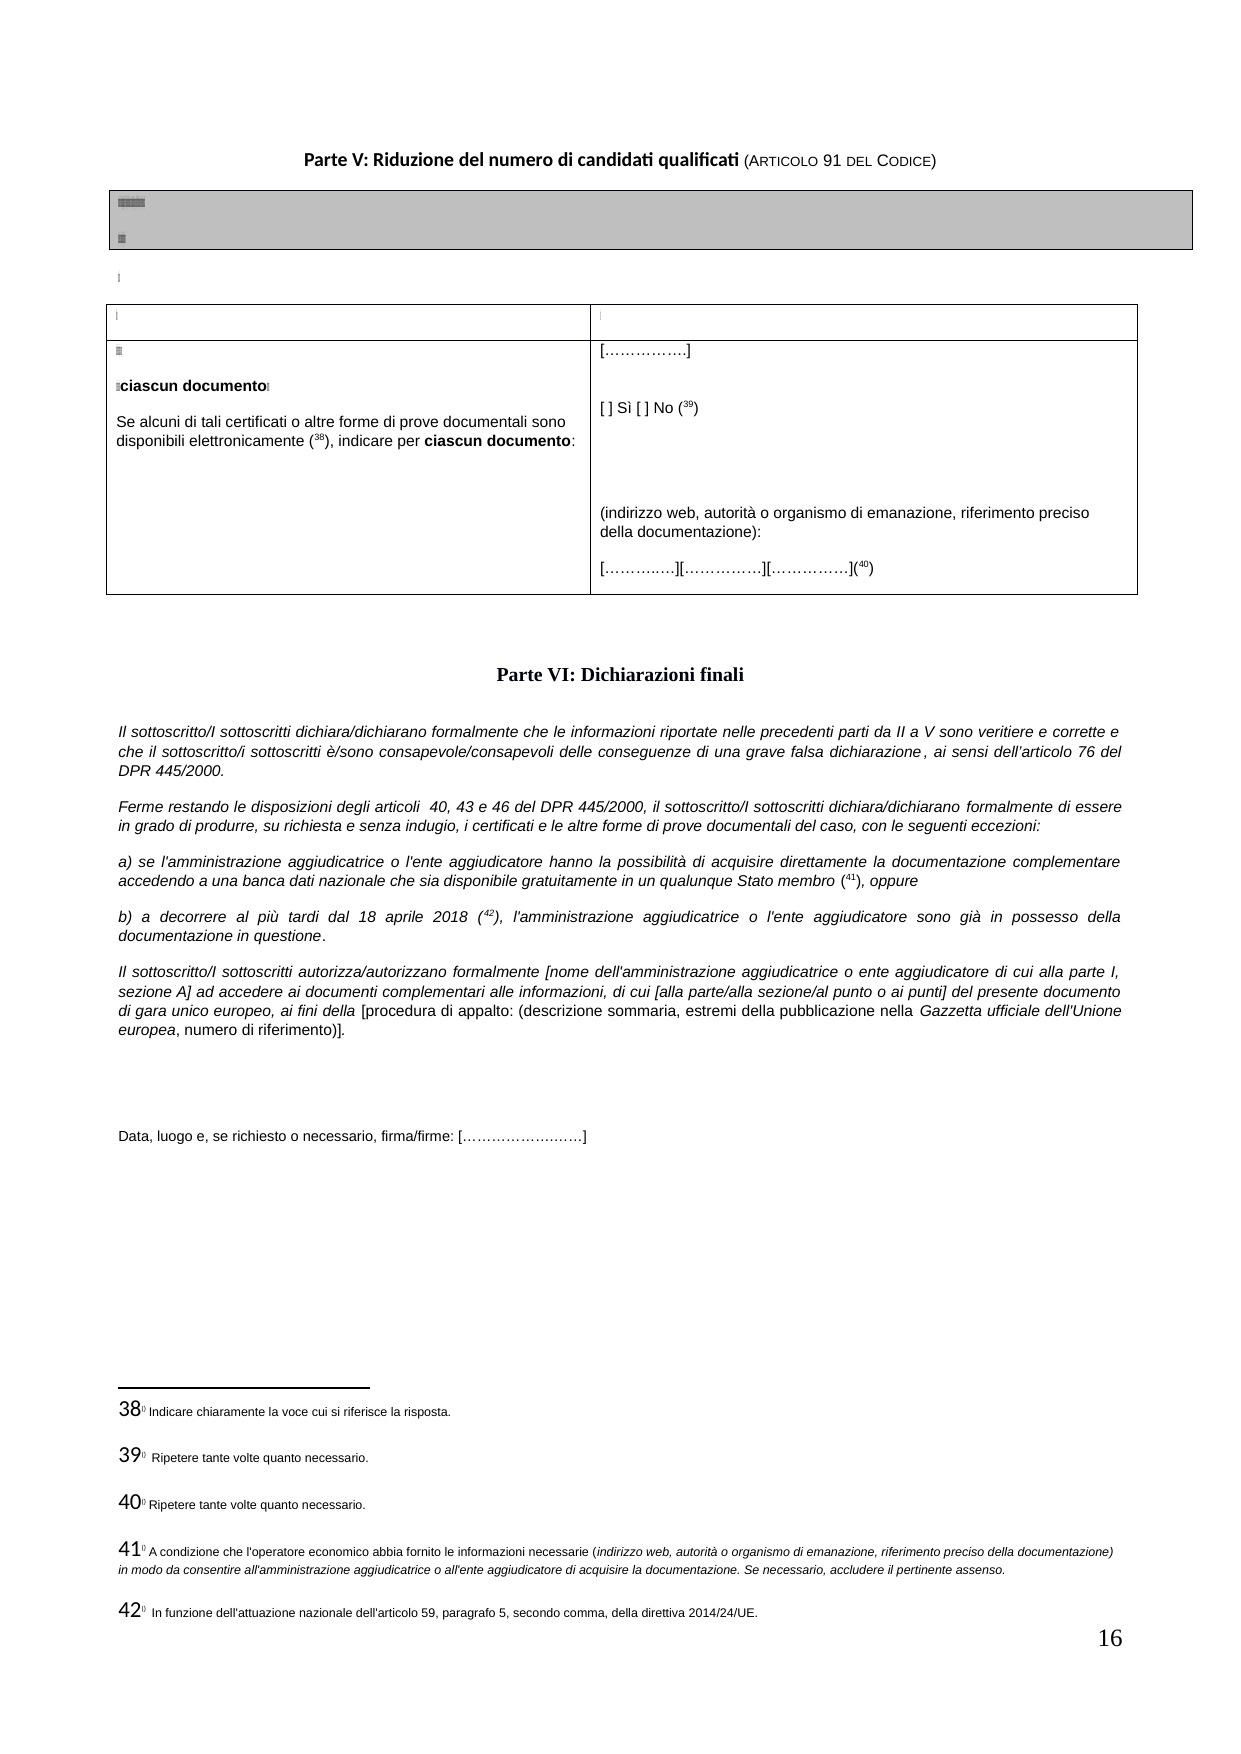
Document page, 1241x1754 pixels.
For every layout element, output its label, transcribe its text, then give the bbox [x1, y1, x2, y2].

table_cell Di soddisfare i criteri e le regole obiettivi e non discriminatori da applicare per limitare il numero di candidati, come di seguito indicato : Se sono richiesti determinati certificati o altre forme di prove documentali, indicare per ciascun documento se l'operatore economico dispone dei documenti richiesti: Se alcuni di tali certificati o altre forme di prove documentali sono disponibili elettronicamente (), indicare per ciascun documento: [107, 341, 590, 594]
text b) a decorrere al più tardi dal 18 aprile 2018 (), l'amministrazione aggiudicatrice o l'ente aggiudicatore sono già in possesso della documentazione in questione. [118, 908, 1122, 945]
text L'operatore economico dichiara: [118, 268, 1122, 286]
text Il sottoscritto/I sottoscritti dichiara/dichiarano formalmente che le informazioni riportate nelle precedenti parti da II a V sono veritiere e corrette e che il sottoscritto/i sottoscritti è/sono consapevole/consapevoli delle conseguenze di una grave falsa dichiarazione, ai sensi dell’articolo 76 del DPR 445/2000. [118, 723, 1122, 779]
text Parte V: Riduzione del numero di candidati qualificati (Articolo 91 del Codice) [118, 148, 1122, 172]
text Solo per le procedure ristrette, le procedure competitive con negoziazione, le procedure di dialogo competitivo e i partenariati per l'innovazione: [110, 226, 1192, 249]
title Parte VI: Dichiarazioni finali [118, 663, 1122, 686]
table_header Riduzione del numero [107, 305, 590, 340]
text Ferme restando le disposizioni degli articoli 40, 43 e 46 del DPR 445/2000, il sottoscritto/I sottoscritti dichiara/dichiarano formalmente di essere in grado di produrre, su richiesta e senza indugio, i certificati e le altre forme di prove documentali del caso, con le seguenti eccezioni: [118, 797, 1122, 835]
text () In funzione dell'attuazione nazionale dell'articolo 59, paragrafo 5, secondo comma, della direttiva 2014/24/UE. [118, 1595, 1122, 1623]
text () A condizione che l'operatore economico abbia fornito le informazioni necessarie (indirizzo web, autorità o organismo di emanazione, riferimento preciso della documentazione) in modo da consentire all'amministrazione aggiudicatrice o all'ente aggiudicatore di acquisire la documentazione. Se necessario, accludere il pertinente assenso. [118, 1534, 1122, 1577]
text Data, luogo e, se richiesto o necessario, firma/firme: [……………….……] [118, 1127, 1122, 1144]
text Il sottoscritto/I sottoscritti autorizza/autorizzano formalmente [nome dell'amministrazione aggiudicatrice o ente aggiudicatore di cui alla parte I, sezione A] ad accedere ai documenti complementari alle informazioni, di cui [alla parte/alla sezione/al punto o ai punti] del presente documento di gara unico europeo, ai fini della [procedura di appalto: (descrizione sommaria, estremi della pubblicazione nella Gazzetta ufficiale dell'Unione europea, numero di riferimento)]. [118, 963, 1122, 1039]
table_cell […………….] [ ] Sì [ ] No () (indirizzo web, autorità o organismo di emanazione, riferimento preciso della documentazione): [………..…][……………][……………]() [591, 341, 1137, 594]
table_header Risposta: [591, 305, 1137, 340]
text L'operatore economico deve fornire informazioni solo se l'amministrazione aggiudicatrice o l'ente aggiudicatore ha specificato i criteri e le regole obiettivi e non discriminatori da applicare per limitare il numero di candidati che saranno invitati a presentare un'offerta o a partecipare al dialogo. Tali informazioni, che possono essere accompagnate da condizioni relative ai (tipi di) certificati o alle forme di prove documentali da produrre eventualmente, sono riportate nell'avviso o bando pertinente o nei documenti di gara ivi citati. [110, 191, 1192, 211]
text a) se l'amministrazione aggiudicatrice o l'ente aggiudicatore hanno la possibilità di acquisire direttamente la documentazione complementare accedendo a una banca dati nazionale che sia disponibile gratuitamente in un qualunque Stato membro (), oppure [118, 853, 1122, 890]
